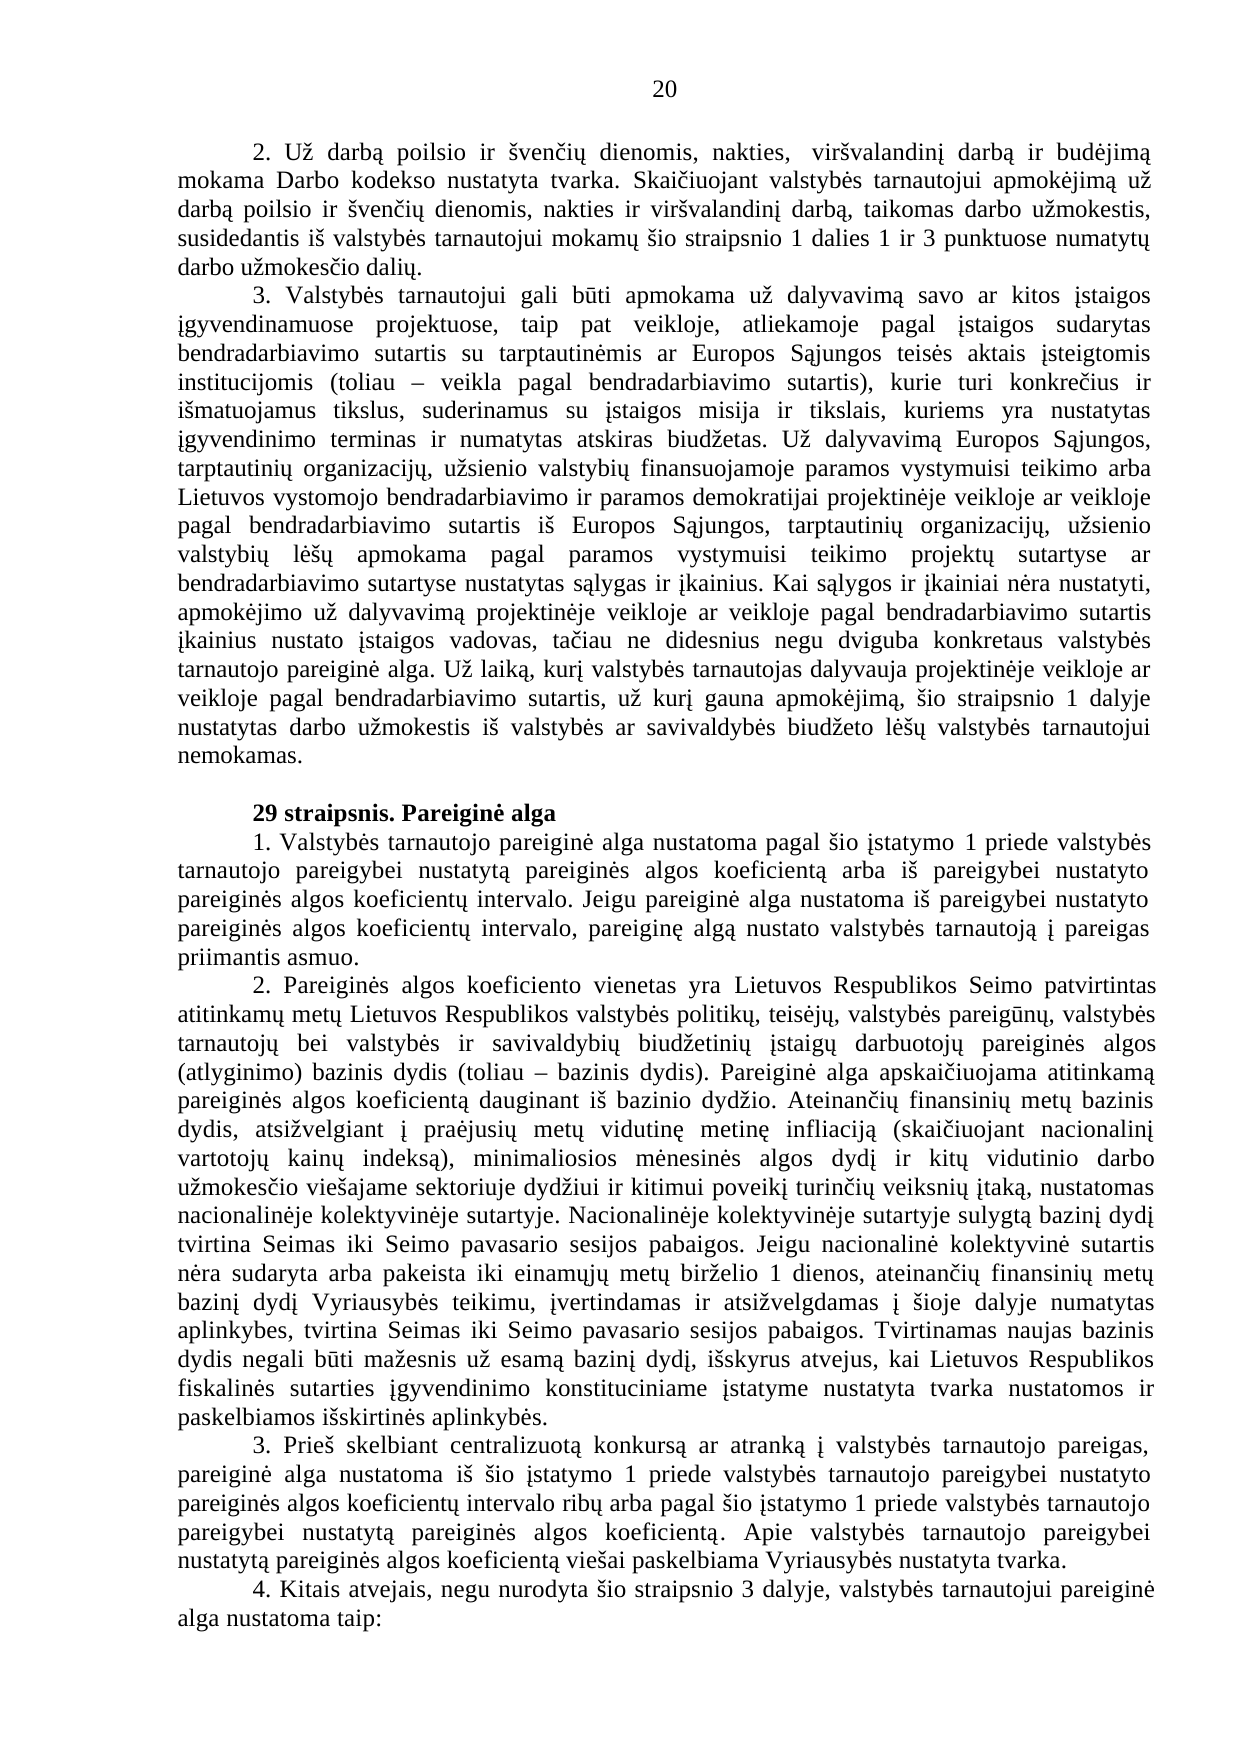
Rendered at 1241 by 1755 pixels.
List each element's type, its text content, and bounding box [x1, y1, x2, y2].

list 1. Valstybės tarnautojo pareiginė alga nustatoma pagal šio įstatymo 1 priede valstybės tarnautojo pareigybei nustatytą pareiginės algos koeficientą arba iš pareigybei nustatyto pareiginės algos koeficientų intervalo. Jeigu pareiginė alga nustatoma iš pareigybei nustatyto pareiginės algos koeficientų intervalo, pareiginę algą nustato valstybės tarnautoją į pareigas priimantis asmuo. [177, 827, 1152, 970]
text 2. Pareiginės algos koeficiento vienetas yra Lietuvos Respublikos Seimo patvirtintas atitinkamų metų Lietuvos Respublikos valstybės politikų, teisėjų, valstybės pareigūnų, valstybės tarnautojų bei valstybės ir savivaldybių biudžetinių įstaigų darbuotojų pareiginės algos (atlyginimo) bazinis dydis (toliau – bazinis dydis). Pareiginė alga apskaičiuojama atitinkamą pareiginės algos koeficientą dauginant iš bazinio dydžio. Ateinančių finansinių metų bazinis dydis, atsižvelgiant į praėjusių metų vidutinę metinę infliaciją (skaičiuojant nacionalinį vartotojų kainų indeksą), minimaliosios mėnesinės algos dydį ir kitų vidutinio darbo užmokesčio viešajame sektoriuje dydžiui ir kitimui poveikį turinčių veiksnių įtaką, nustatomas nacionalinėje kolektyvinėje sutartyje. Nacionalinėje kolektyvinėje sutartyje sulygtą bazinį dydį tvirtina Seimas iki Seimo pavasario sesijos pabaigos. Jeigu nacionalinė kolektyvinė sutartis nėra sudaryta arba pakeista iki einamųjų metų birželio 1 dienos, ateinančių finansinių metų bazinį dydį Vyriausybės teikimu, įvertindamas ir atsižvelgdamas į šioje dalyje numatytas aplinkybes, tvirtina Seimas iki Seimo pavasario sesijos pabaigos. Tvirtinamas naujas bazinis dydis negali būti mažesnis už esamą bazinį dydį, išskyrus atvejus, kai Lietuvos Respublikos fiskalinės sutarties įgyvendinimo konstituciniame įstatyme nustatyta tvarka nustatomos ir paskelbiamos išskirtinės aplinkybės. [177, 970, 1157, 1430]
text 4. Kitais atvejais, negu nurodyta šio straipsnio 3 dalyje, valstybės tarnautojui pareiginė alga nustatoma taip: [177, 1574, 1157, 1632]
text 3. Valstybės tarnautojui gali būti apmokama už dalyvavimą savo ar kitos įstaigos įgyvendinamuose projektuose, taip pat veikloje, atliekamoje pagal įstaigos sudarytas bendradarbiavimo sutartis su tarptautinėmis ar Europos Sąjungos teisės aktais įsteigtomis institucijomis (toliau – veikla pagal bendradarbiavimo sutartis), kurie turi konkrečius ir išmatuojamus tikslus, suderinamus su įstaigos misija ir tikslais, kuriems yra nustatytas įgyvendinimo terminas ir numatytas atskiras biudžetas. Už dalyvavimą Europos Sąjungos, tarptautinių organizacijų, užsienio valstybių finansuojamoje paramos vystymuisi teikimo arba Lietuvos vystomojo bendradarbiavimo ir paramos demokratijai projektinėje veikloje ar veikloje pagal bendradarbiavimo sutartis iš Europos Sąjungos, tarptautinių organizacijų, užsienio valstybių lėšų apmokama pagal paramos vystymuisi teikimo projektų sutartyse ar bendradarbiavimo sutartyse nustatytas sąlygas ir įkainius. Kai sąlygos ir įkainiai nėra nustatyti, apmokėjimo už dalyvavimą projektinėje veikloje ar veikloje pagal bendradarbiavimo sutartis įkainius nustato įstaigos vadovas, tačiau ne didesnius negu dviguba konkretaus valstybės tarnautojo pareiginė alga. Už laiką, kurį valstybės tarnautojas dalyvauja projektinėje veikloje ar veikloje pagal bendradarbiavimo sutartis, už kurį gauna apmokėjimą, šio straipsnio 1 dalyje nustatytas darbo užmokestis iš valstybės ar savivaldybės biudžeto lėšų valstybės tarnautojui nemokamas. [177, 280, 1152, 769]
list 3. Prieš skelbiant centralizuotą konkursą ar atranką į valstybės tarnautojo pareigas, pareiginė alga nustatoma iš šio įstatymo 1 priede valstybės tarnautojo pareigybei nustatyto pareiginės algos koeficientų intervalo ribų arba pagal šio įstatymo 1 priede valstybės tarnautojo pareigybei nustatytą pareiginės algos koeficientą. Apie valstybės tarnautojo pareigybei nustatytą pareiginės algos koeficientą viešai paskelbiama Vyriausybės nustatyta tvarka. [177, 1430, 1152, 1574]
text 2. Už darbą poilsio ir švenčių dienomis, nakties, viršvalandinį darbą ir budėjimą mokama Darbo kodekso nustatyta tvarka. Skaičiuojant valstybės tarnautojui apmokėjimą už darbą poilsio ir švenčių dienomis, nakties ir viršvalandinį darbą, taikomas darbo užmokestis, susidedantis iš valstybės tarnautojui mokamų šio straipsnio 1 dalies 1 ir 3 punktuose numatytų darbo užmokesčio dalių. [177, 137, 1152, 280]
text 29 straipsnis. Pareiginė alga [177, 798, 1152, 827]
